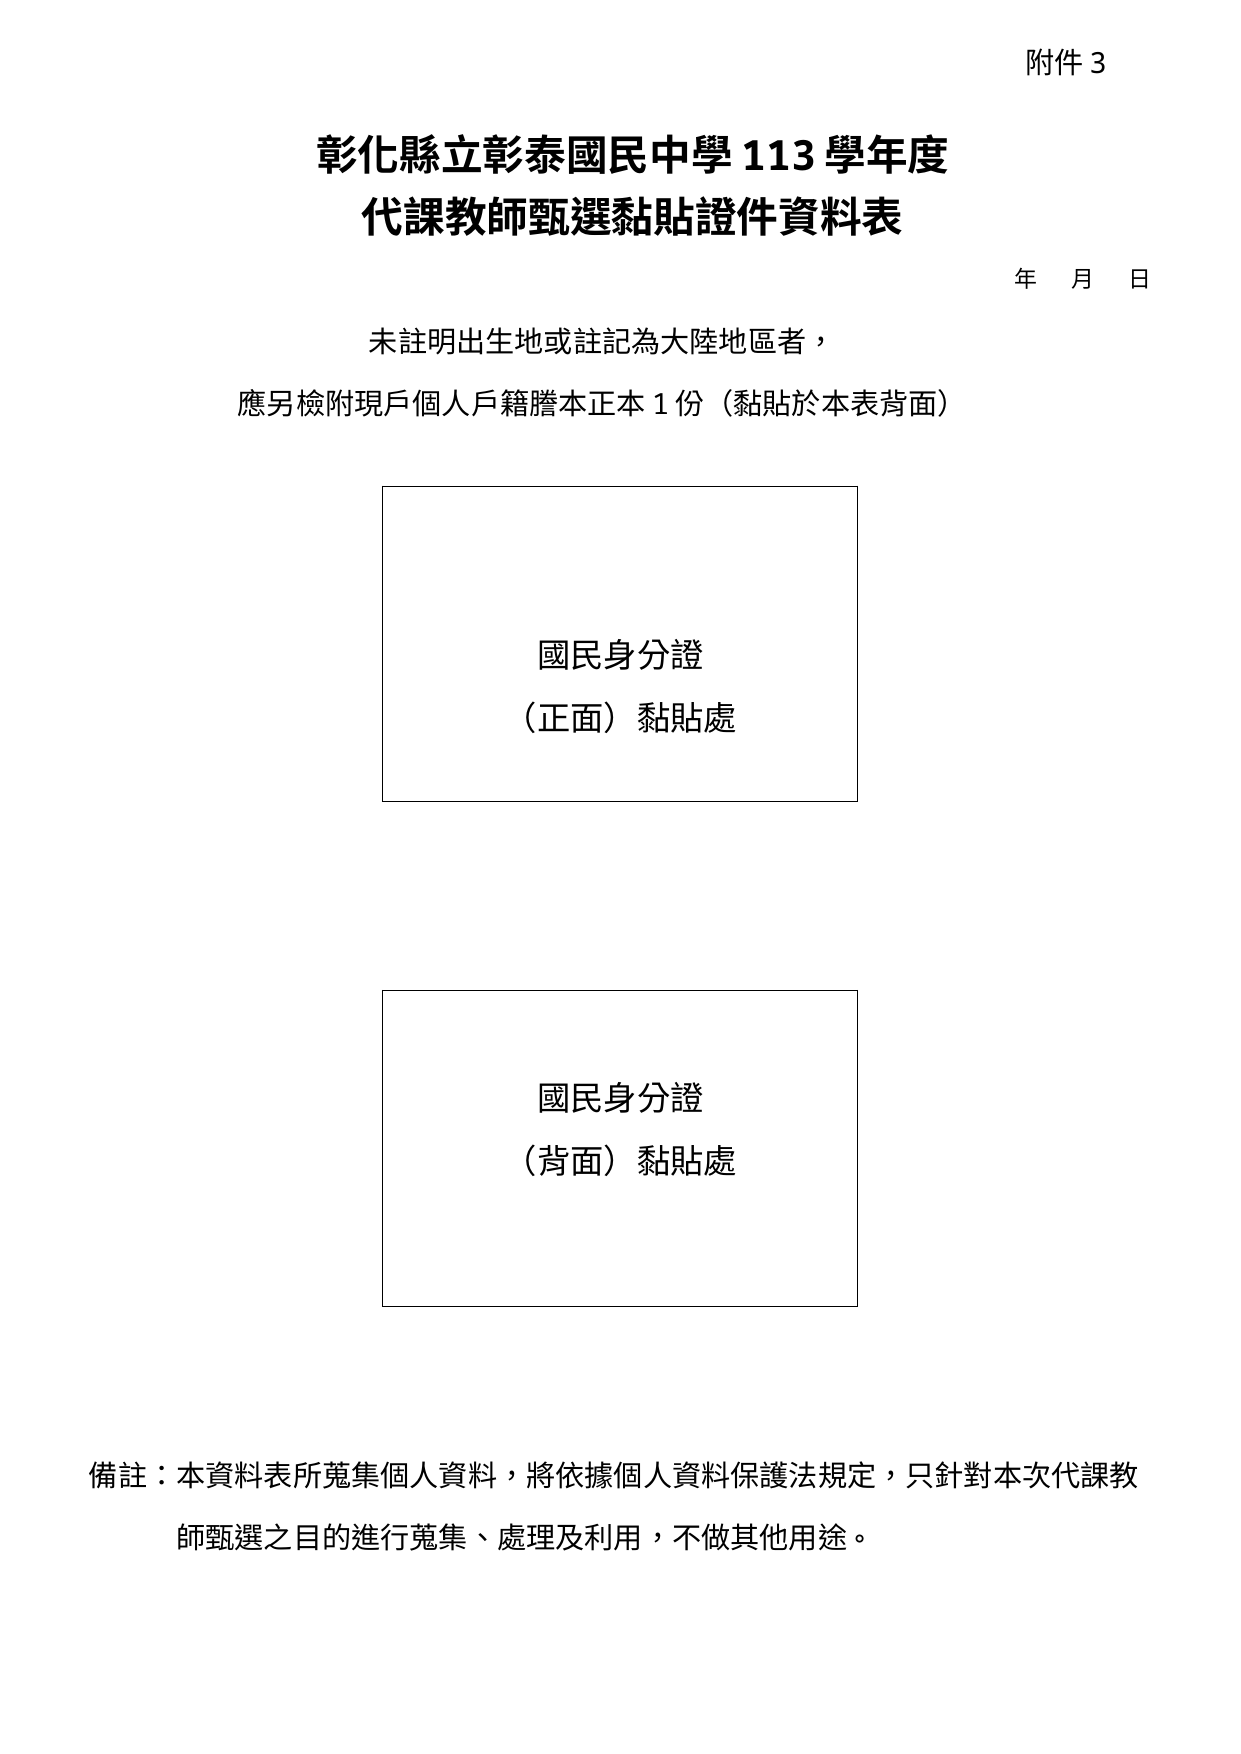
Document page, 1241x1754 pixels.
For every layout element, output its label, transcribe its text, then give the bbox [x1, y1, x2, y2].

text 年 月 日 [89, 236, 1152, 298]
text 備註：本資料表所蒐集個人資料，將依據個人資料保護法規定，只針對本次代課教師甄選之目的進行蒐集、處理及利用，不做其他用途。 [89, 1432, 1152, 1557]
text 彰化縣立彰泰國民中學113學年度 代課教師甄選黏貼證件資料表 [89, 111, 1176, 236]
table_header 國民身分證 （正面）黏貼處 [383, 487, 857, 801]
table_cell 國民身分證 （背面）黏貼處 [383, 991, 857, 1306]
table_cell [383, 802, 858, 990]
text 附件3 [1025, 39, 1130, 82]
text 未註明出生地或註記為大陸地區者， [89, 298, 1115, 361]
text 應另檢附現戶個人戶籍謄本正本1份（黏貼於本表背面） [89, 361, 1115, 423]
